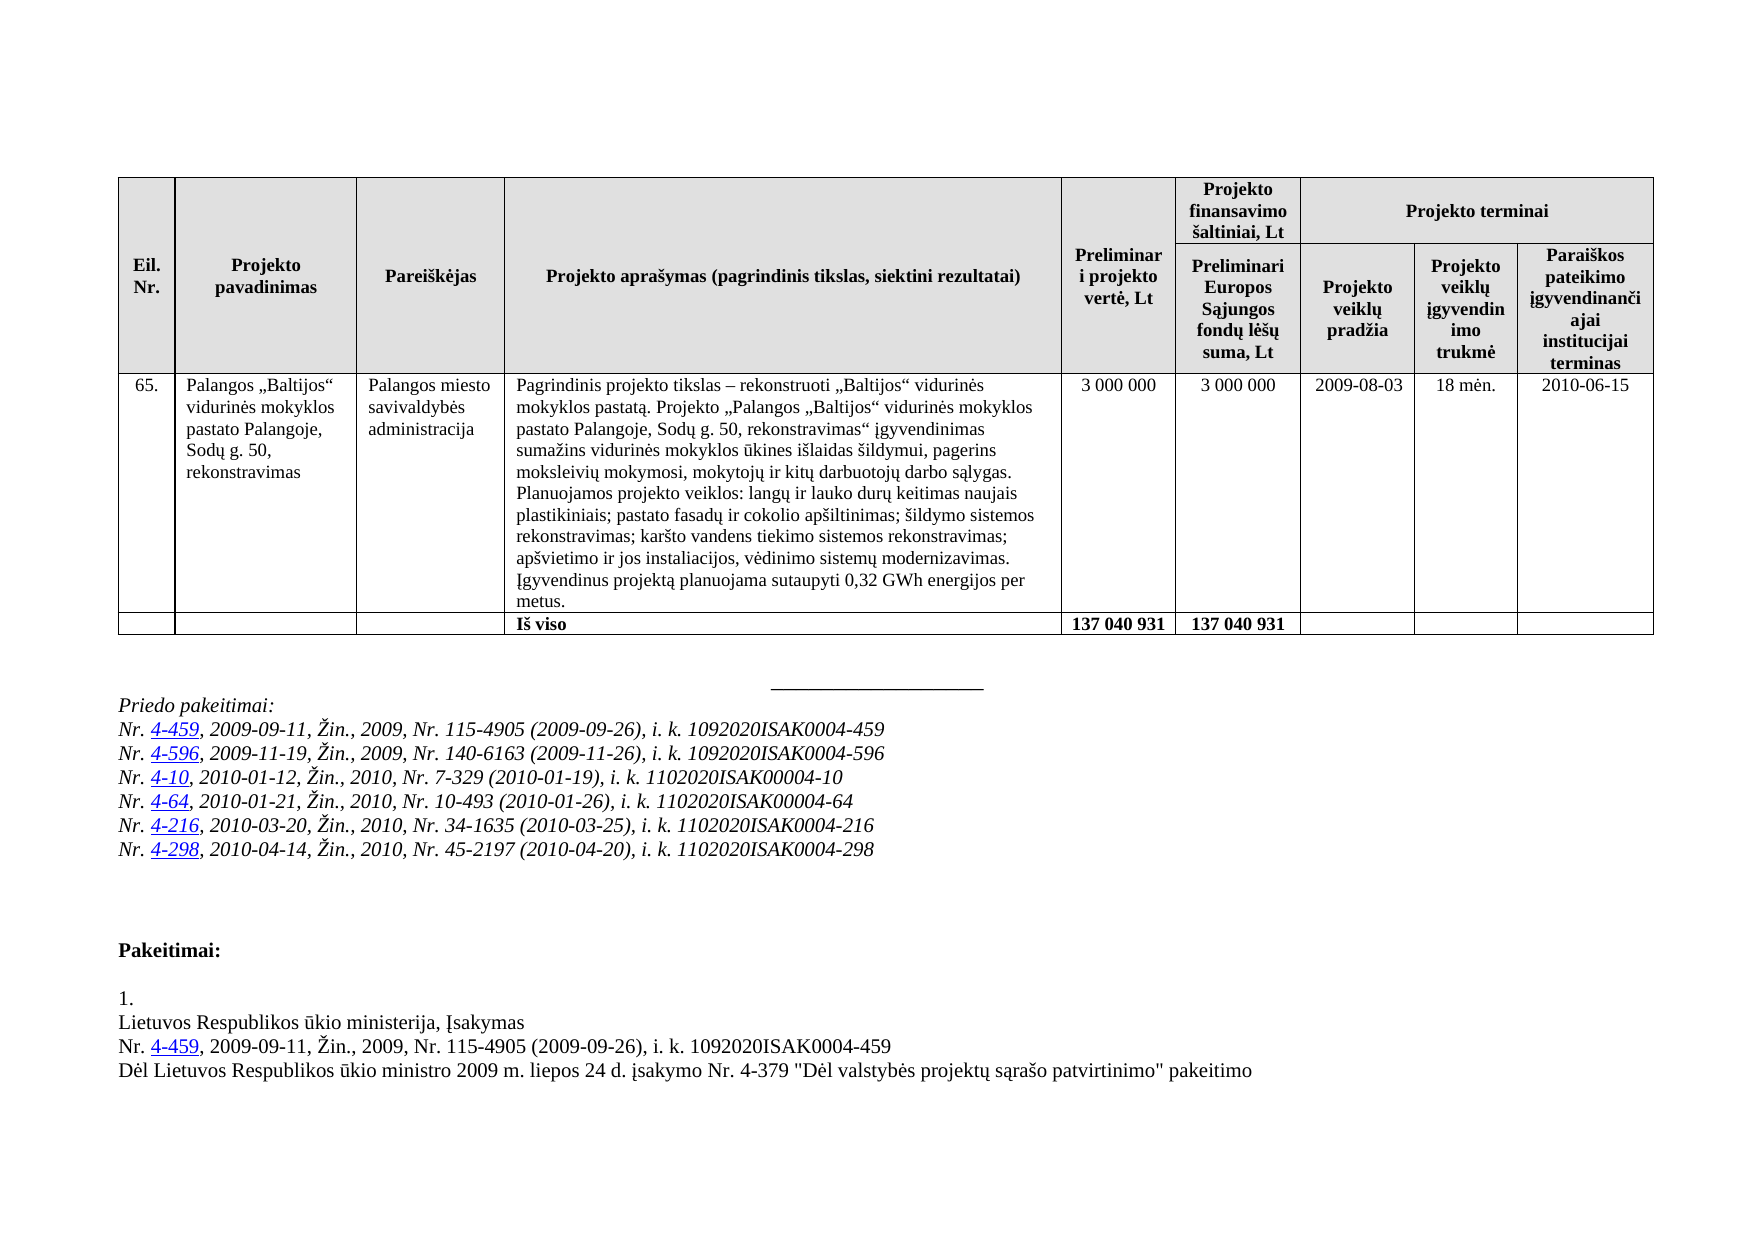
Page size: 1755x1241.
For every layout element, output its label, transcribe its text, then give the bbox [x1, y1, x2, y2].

table_cell 137 040 931 [1176, 613, 1300, 634]
table_cell 18 mėn. [1415, 374, 1517, 612]
table_cell Paraiškos pateikimo įgyvendinančiajai institucijai terminas [1518, 244, 1653, 373]
text Dėl Lietuvos Respublikos ūkio ministro 2009 m. liepos 24 d. įsakymo Nr. 4-379 "Dėl valstybės projektų sąrašo patvirtinimo" pakeitimo [118, 1058, 1636, 1082]
table_header Projekto pavadinimas [176, 178, 356, 373]
text _________________ [118, 664, 1636, 693]
table_header Preliminari projekto vertė, Lt [1062, 178, 1175, 373]
table_cell 65. [119, 374, 174, 612]
text Pakeitimai: [118, 938, 1636, 962]
text Nr. 4-64, 2010-01-21, Žin., 2010, Nr. 10-493 (2010-01-26), i. k. 1102020ISAK00004-64 [118, 789, 1636, 813]
text 1. [118, 986, 1636, 1010]
text Nr. 4-10, 2010-01-12, Žin., 2010, Nr. 7-329 (2010-01-19), i. k. 1102020ISAK00004-10 [118, 765, 1636, 789]
table_cell [1518, 613, 1653, 634]
table_header Eil. Nr. [119, 178, 174, 373]
table_cell [1415, 613, 1517, 634]
table_cell 3 000 000 [1176, 374, 1300, 612]
table_cell [176, 613, 356, 634]
text Nr. 4-216, 2010-03-20, Žin., 2010, Nr. 34-1635 (2010-03-25), i. k. 1102020ISAK0004-216 [118, 813, 1636, 837]
text Lietuvos Respublikos ūkio ministerija, Įsakymas [118, 1010, 1636, 1034]
table_cell 2010-06-15 [1518, 374, 1653, 612]
text Nr. 4-459, 2009-09-11, Žin., 2009, Nr. 115-4905 (2009-09-26), i. k. 1092020ISAK0004-459 [118, 1034, 1636, 1058]
table_cell Projekto veiklų įgyvendinimo trukmė [1415, 244, 1517, 373]
table_cell Projekto veiklų pradžia [1301, 244, 1414, 373]
text Nr. 4-596, 2009-11-19, Žin., 2009, Nr. 140-6163 (2009-11-26), i. k. 1092020ISAK0004-596 [118, 741, 1636, 765]
table_cell [357, 613, 504, 634]
text Nr. 4-459, 2009-09-11, Žin., 2009, Nr. 115-4905 (2009-09-26), i. k. 1092020ISAK0004-459 [118, 717, 1636, 741]
table_cell Pagrindinis projekto tikslas – rekonstruoti „Baltijos“ vidurinės mokyklos pastatą. Projekto „Palangos „Baltijos“ vidurinės mokyklos pastato Palangoje, Sodų g. 50, rekonstravimas“ įgyvendinimas sumažins vidurinės mokyklos ūkines išlaidas šildymui, pagerins moksleivių mokymosi, mokytojų ir kitų darbuotojų darbo sąlygas. Planuojamos projekto veiklos: langų ir lauko durų keitimas naujais plastikiniais; pastato fasadų ir cokolio apšiltinimas; šildymo sistemos rekonstravimas; karšto vandens tiekimo sistemos rekonstravimas; apšvietimo ir jos instaliacijos, vėdinimo sistemų modernizavimas. Įgyvendinus projektą planuojama sutaupyti 0,32 GWh energijos per metus. [505, 374, 1061, 612]
text Nr. 4-298, 2010-04-14, Žin., 2010, Nr. 45-2197 (2010-04-20), i. k. 1102020ISAK0004-298 [118, 837, 1636, 861]
table_cell Iš viso [505, 613, 1061, 634]
table_cell 3 000 000 [1062, 374, 1175, 612]
table_header Pareiškėjas [357, 178, 504, 373]
table_header Projekto aprašymas (pagrindinis tikslas, siektini rezultatai) [505, 178, 1061, 373]
text Priedo pakeitimai: [118, 693, 1636, 717]
table_cell 137 040 931 [1062, 613, 1175, 634]
table_header Projekto finansavimo šaltiniai, Lt [1176, 178, 1300, 243]
table_cell Palangos miesto savivaldybės administracija [357, 374, 504, 612]
table_cell [1301, 613, 1414, 634]
table_header Projekto terminai [1301, 178, 1653, 243]
table_cell Palangos „Baltijos“ vidurinės mokyklos pastato Palangoje, Sodų g. 50, rekonstravimas [176, 374, 356, 612]
table_cell 2009-08-03 [1301, 374, 1414, 612]
table_cell [119, 613, 174, 634]
table_cell Preliminari Europos Sąjungos fondų lėšų suma, Lt [1176, 244, 1300, 373]
